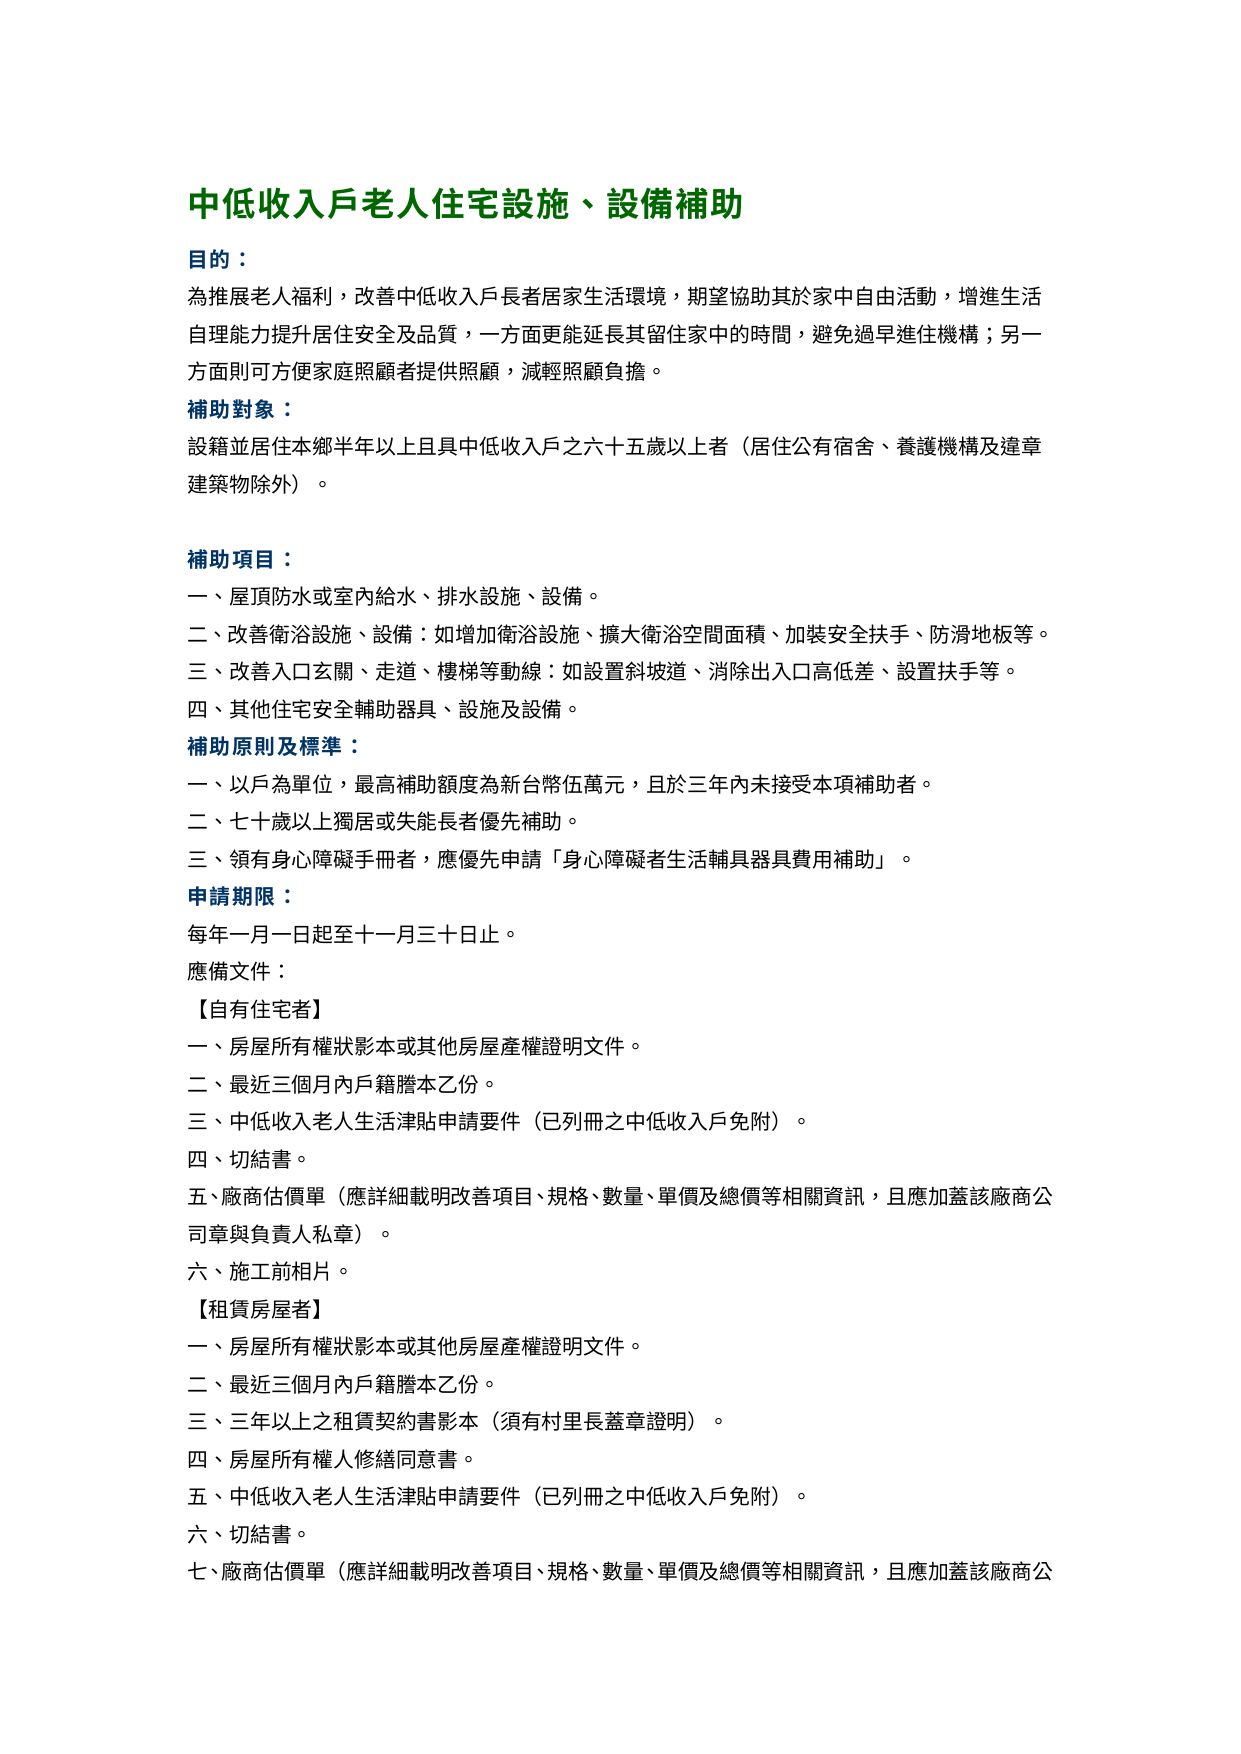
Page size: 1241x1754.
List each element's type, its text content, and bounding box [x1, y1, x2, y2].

text 四、切結書。 [187, 1139, 1053, 1177]
text 三、三年以上之租賃契約書影本（須有村里長蓋章證明）。 [187, 1402, 1053, 1439]
text 【租賃房屋者】 [187, 1289, 1053, 1327]
text 三、改善入口玄關、走道、樓梯等動線：如設置斜坡道、消除出入口高低差、設置扶手等。 四、其他住宅安全輔助器具、設施及設備。 補助原則及標準： 一、以戶為單位，最高補助額度為新台幣伍萬元，且於三年內未接受本項補助者。 二、七十歲以上獨居或失能長者優先補助。 三、領有身心障礙手冊者，應優先申請「身心障礙者生活輔具器具費用補助」。 [187, 652, 1053, 877]
text 五、廠商估價單（應詳細載明改善項目、規格、數量、單價及總價等相關資訊，且應加蓋該廠商公司章與負責人私章）。 [187, 1177, 1053, 1252]
text 中低收入戶老人住宅設施、設備補助 [187, 164, 1053, 239]
text 五、中低收入老人生活津貼申請要件（已列冊之中低收入戶免附）。 [187, 1477, 1053, 1514]
text 申請期限： 每年一月一日起至十一月三十日止。 應備文件： [187, 877, 1053, 989]
text 一、房屋所有權狀影本或其他房屋產權證明文件。 [187, 1327, 1053, 1364]
text 六、切結書。 [187, 1514, 1053, 1552]
text 一、房屋所有權狀影本或其他房屋產權證明文件。 [187, 1027, 1053, 1064]
text 六、施工前相片。 [187, 1252, 1053, 1289]
text 二、最近三個月內戶籍謄本乙份。 [187, 1064, 1053, 1102]
text 七、廠商估價單（應詳細載明改善項目、規格、數量、單價及總價等相關資訊，且應加蓋該廠商公 [187, 1552, 1053, 1589]
text 三、中低收入老人生活津貼申請要件（已列冊之中低收入戶免附）。 [187, 1102, 1053, 1139]
text 二、最近三個月內戶籍謄本乙份。 [187, 1364, 1053, 1402]
text 四、房屋所有權人修繕同意書。 [187, 1439, 1053, 1477]
text 【自有住宅者】 [187, 989, 1053, 1027]
text 目的： 為推展老人福利，改善中低收入戶長者居家生活環境，期望協助其於家中自由活動，增進生活自理能力提升居住安全及品質，一方面更能延長其留住家中的時間，避免過早進住機構；另一方面則可方便家庭照顧者提供照顧，減輕照顧負擔。 補助對象： 設籍並居住本鄉半年以上且具中低收入戶之六十五歲以上者（居住公有宿舍、養護機構及違章建築物除外）。 補助項目： 一、屋頂防水或室內給水、排水設施、設備。 二、改善衛浴設施、設備：如增加衛浴設施、擴大衛浴空間面積、加裝安全扶手、防滑地板等。 [187, 239, 1053, 652]
